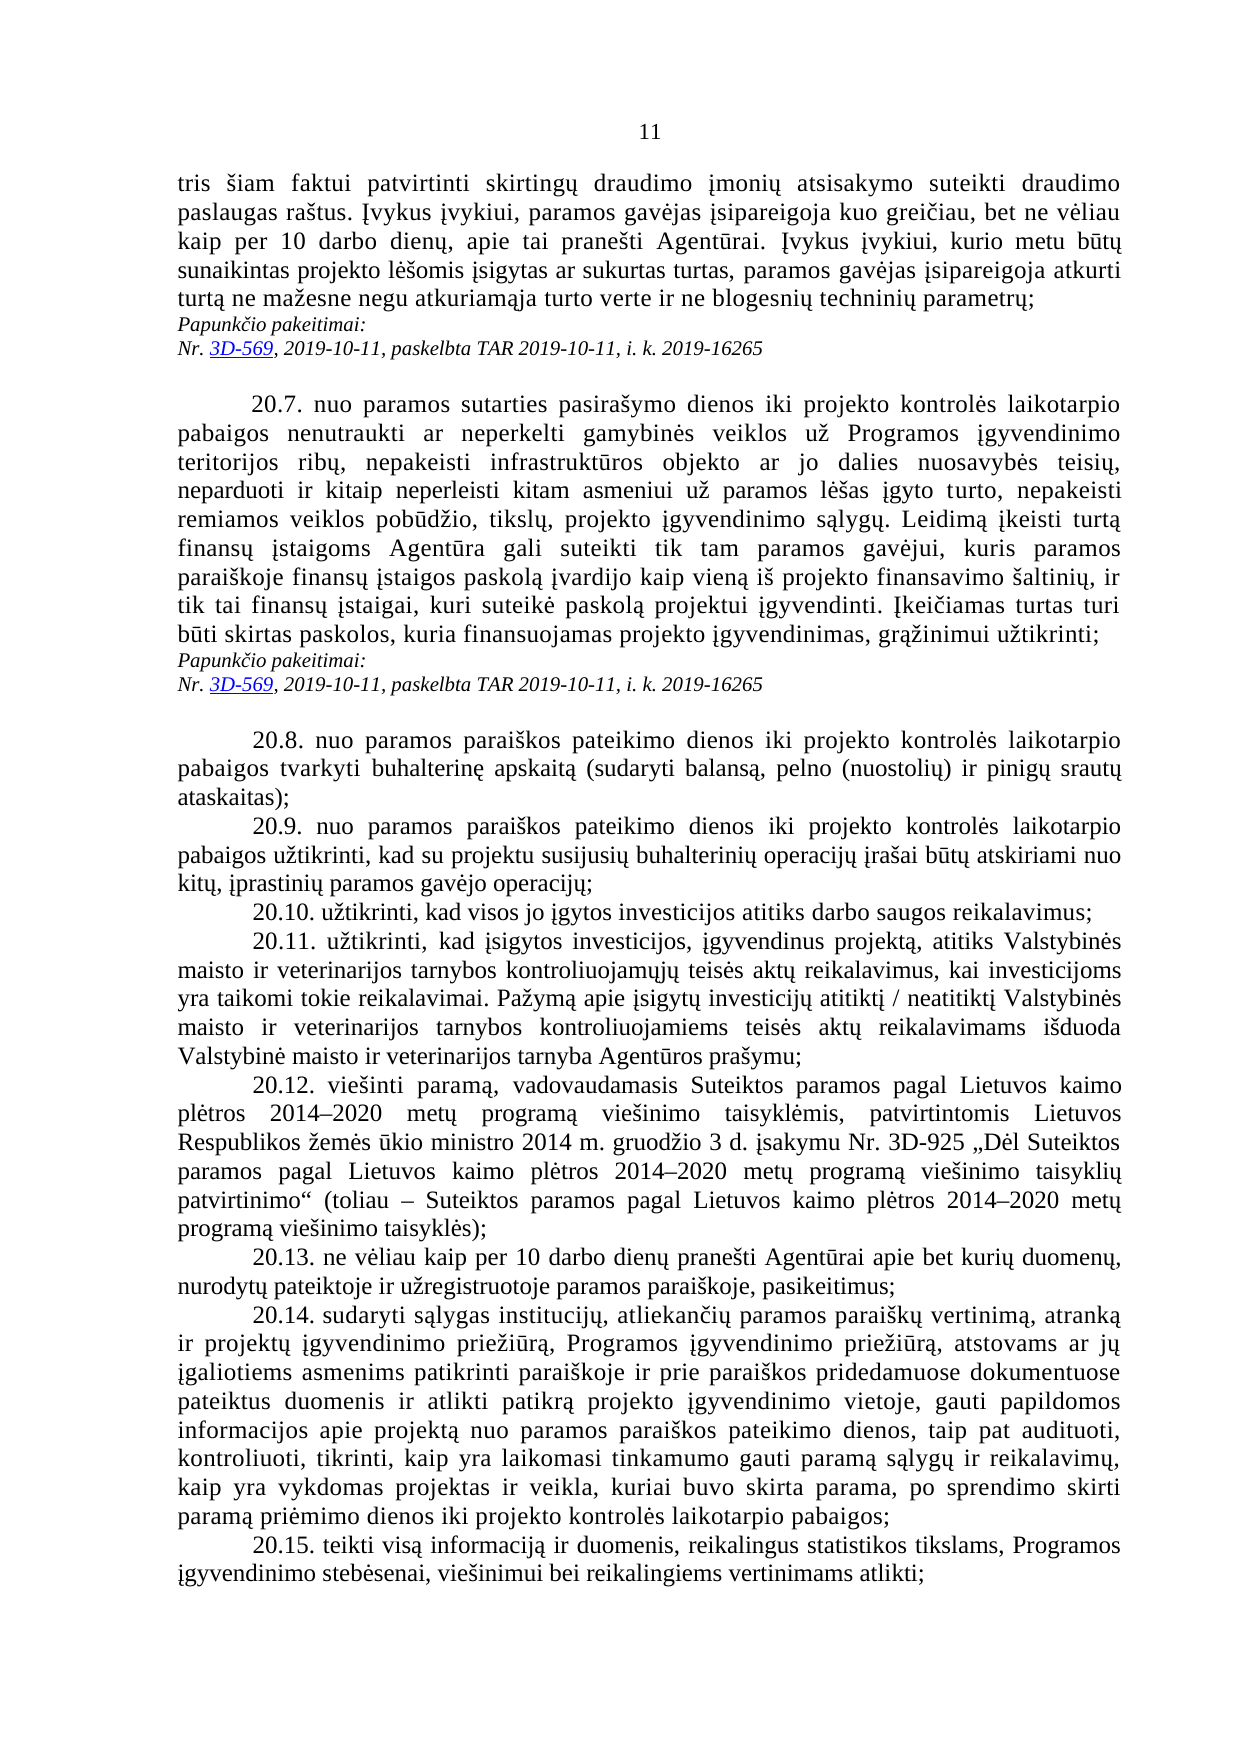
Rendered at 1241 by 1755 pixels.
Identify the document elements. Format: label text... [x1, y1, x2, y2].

text Papunkčio pakeitimai: [177, 648, 1122, 672]
text 20.11. užtikrinti, kad įsigytos investicijos, įgyvendinus projektą, atitiks Valstybinės maisto ir veterinarijos tarnybos kontroliuojamųjų teisės aktų reikalavimus, kai investicijoms yra taikomi tokie reikalavimai. Pažymą apie įsigytų investicijų atitiktį / neatitiktį Valstybinės maisto ir veterinarijos tarnybos kontroliuojamiems teisės aktų reikalavimams išduoda Valstybinė maisto ir veterinarijos tarnyba Agentūros prašymu; [177, 926, 1122, 1070]
text Nr. 3D-569, 2019-10-11, paskelbta TAR 2019-10-11, i. k. 2019-16265 [177, 336, 1122, 360]
text Papunkčio pakeitimai: [177, 312, 1122, 336]
text 20.15. teikti visą informaciją ir duomenis, reikalingus statistikos tikslams, Programos įgyvendinimo stebėsenai, viešinimui bei reikalingiems vertinimams atlikti; [177, 1530, 1122, 1587]
text Nr. 3D-569, 2019-10-11, paskelbta TAR 2019-10-11, i. k. 2019-16265 [177, 672, 1122, 696]
text 20.8. nuo paramos paraiškos pateikimo dienos iki projekto kontrolės laikotarpio pabaigos tvarkyti buhalterinę apskaitą (sudaryti balansą, pelno (nuostolių) ir pinigų srautų ataskaitas); [177, 725, 1122, 811]
text tris šiam faktui patvirtinti skirtingų draudimo įmonių atsisakymo suteikti draudimo paslaugas raštus. Įvykus įvykiui, paramos gavėjas įsipareigoja kuo greičiau, bet ne vėliau kaip per 10 darbo dienų, apie tai pranešti Agentūrai. Įvykus įvykiui, kurio metu būtų sunaikintas projekto lėšomis įsigytas ar sukurtas turtas, paramos gavėjas įsipareigoja atkurti turtą ne mažesne negu atkuriamąja turto verte ir ne blogesnių techninių parametrų; [177, 168, 1122, 312]
text 20.7. nuo paramos sutarties pasirašymo dienos iki projekto kontrolės laikotarpio pabaigos nenutraukti ar neperkelti gamybinės veiklos už Programos įgyvendinimo teritorijos ribų, nepakeisti infrastruktūros objekto ar jo dalies nuosavybės teisių, neparduoti ir kitaip neperleisti kitam asmeniui už paramos lėšas įgyto turto, nepakeisti remiamos veiklos pobūdžio, tikslų, projekto įgyvendinimo sąlygų. Leidimą įkeisti turtą finansų įstaigoms Agentūra gali suteikti tik tam paramos gavėjui, kuris paramos paraiškoje finansų įstaigos paskolą įvardijo kaip vieną iš projekto finansavimo šaltinių, ir tik tai finansų įstaigai, kuri suteikė paskolą projektui įgyvendinti. Įkeičiamas turtas turi būti skirtas paskolos, kuria finansuojamas projekto įgyvendinimas, grąžinimui užtikrinti; [177, 389, 1122, 648]
text 20.13. ne vėliau kaip per 10 darbo dienų pranešti Agentūrai apie bet kurių duomenų, nurodytų pateiktoje ir užregistruotoje paramos paraiškoje, pasikeitimus; [177, 1242, 1122, 1300]
text 20.12. viešinti paramą, vadovaudamasis Suteiktos paramos pagal Lietuvos kaimo plėtros 2014–2020 metų programą viešinimo taisyklėmis, patvirtintomis Lietuvos Respublikos žemės ūkio ministro 2014 m. gruodžio 3 d. įsakymu Nr. 3D-925 „Dėl Suteiktos paramos pagal Lietuvos kaimo plėtros 2014–2020 metų programą viešinimo taisyklių patvirtinimo“ (toliau – Suteiktos paramos pagal Lietuvos kaimo plėtros 2014–2020 metų programą viešinimo taisyklės); [177, 1070, 1122, 1242]
text 20.14. sudaryti sąlygas institucijų, atliekančių paramos paraiškų vertinimą, atranką ir projektų įgyvendinimo priežiūrą, Programos įgyvendinimo priežiūrą, atstovams ar jų įgaliotiems asmenims patikrinti paraiškoje ir prie paraiškos pridedamuose dokumentuose pateiktus duomenis ir atlikti patikrą projekto įgyvendinimo vietoje, gauti papildomos informacijos apie projektą nuo paramos paraiškos pateikimo dienos, taip pat audituoti, kontroliuoti, tikrinti, kaip yra laikomasi tinkamumo gauti paramą sąlygų ir reikalavimų, kaip yra vykdomas projektas ir veikla, kuriai buvo skirta parama, po sprendimo skirti paramą priėmimo dienos iki projekto kontrolės laikotarpio pabaigos; [177, 1300, 1122, 1530]
text 20.10. užtikrinti, kad visos jo įgytos investicijos atitiks darbo saugos reikalavimus; [177, 897, 1122, 926]
text 20.9. nuo paramos paraiškos pateikimo dienos iki projekto kontrolės laikotarpio pabaigos užtikrinti, kad su projektu susijusių buhalterinių operacijų įrašai būtų atskiriami nuo kitų, įprastinių paramos gavėjo operacijų; [177, 811, 1122, 897]
